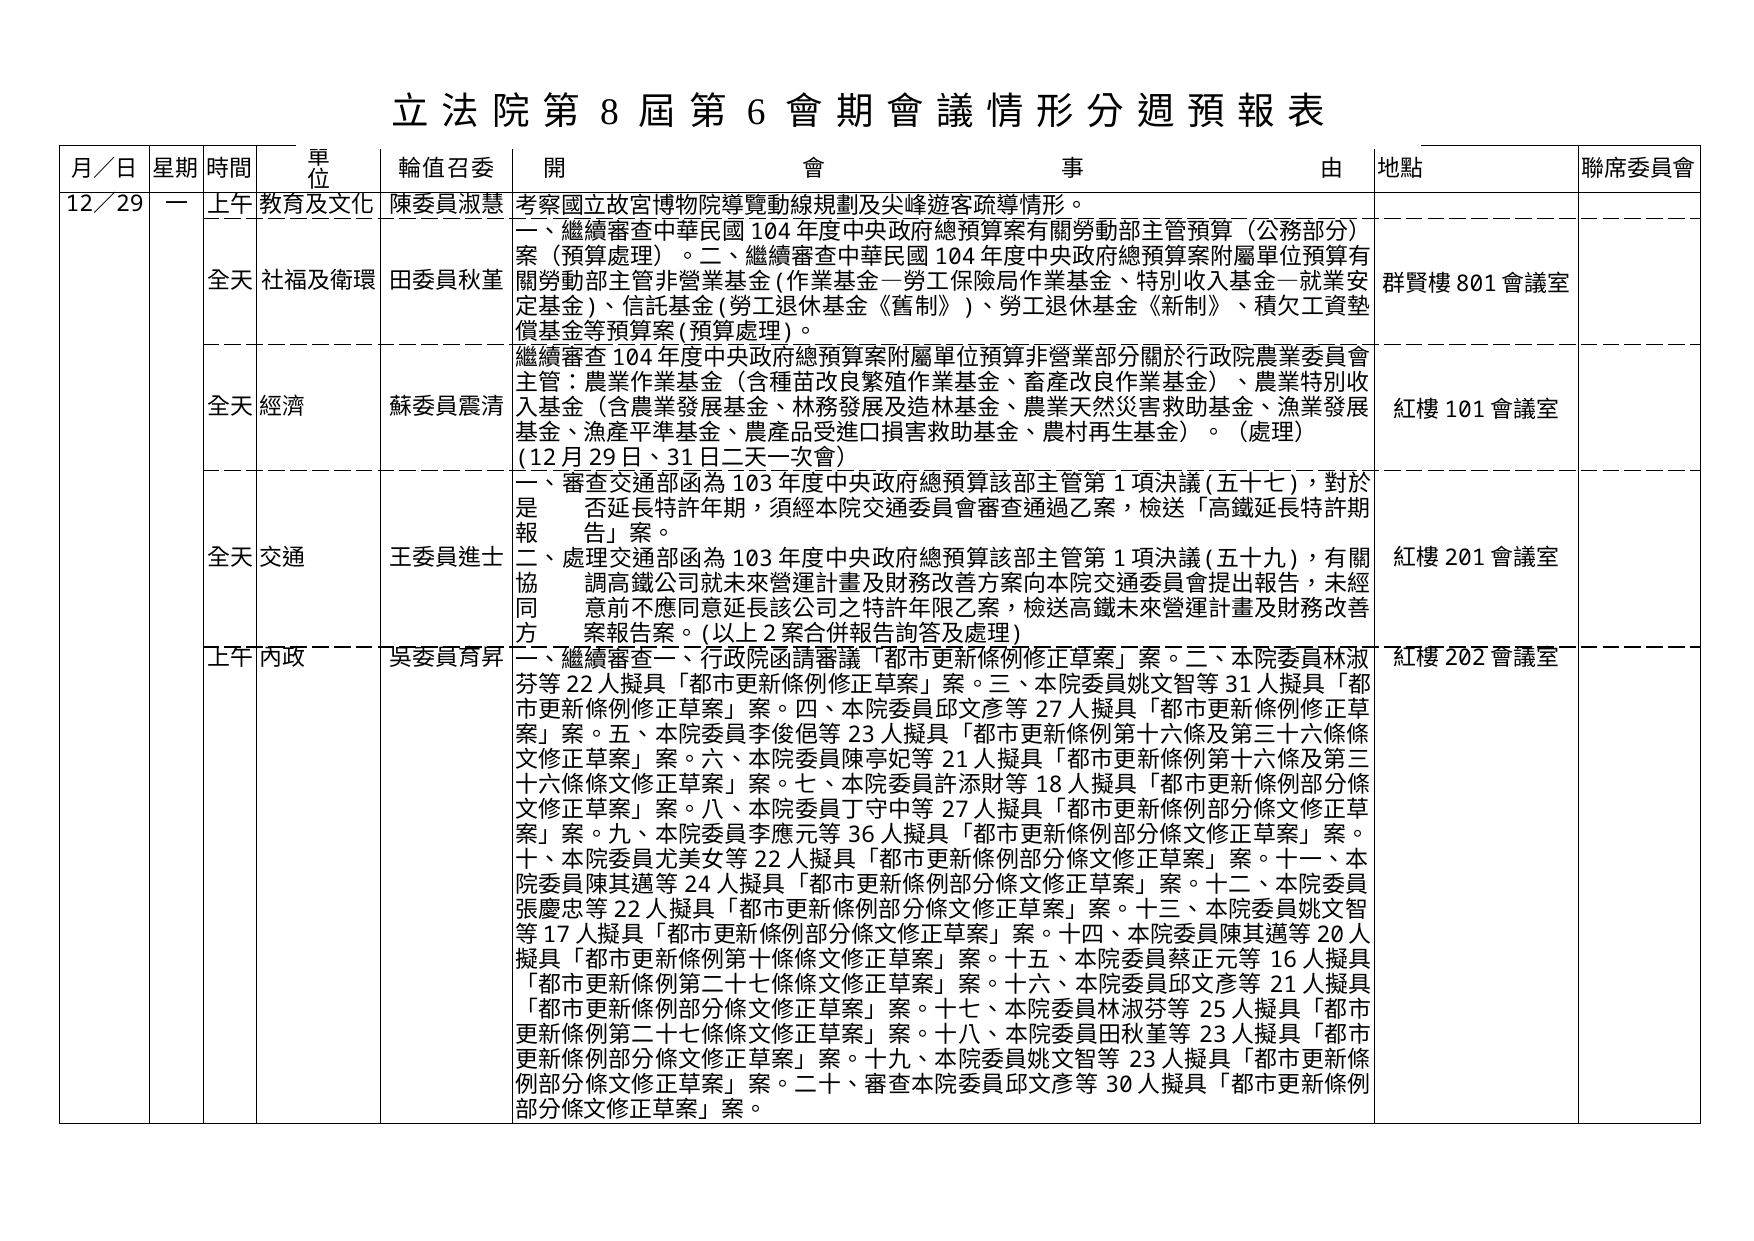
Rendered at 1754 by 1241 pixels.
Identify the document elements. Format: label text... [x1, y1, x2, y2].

table_cell 社福及衛環 [257, 218, 380, 344]
table_cell 上午 [204, 646, 256, 1122]
table_header 地點 [1375, 146, 1578, 192]
table_header 星期 [150, 146, 203, 192]
table_cell 一 [150, 193, 203, 1122]
table_cell [1579, 470, 1700, 646]
table_header 時間 [204, 146, 256, 192]
table_cell 王委員進士 [381, 470, 512, 646]
table_cell [1579, 344, 1700, 470]
table_cell 繼續審查104年度中央政府總預算案附屬單位預算非營業部分關於行政院農業委員會主管：農業作業基金（含種苗改良繁殖作業基金、畜產改良作業基金）、農業特別收入基金（含農業發展基金、林務發展及造林基金、農業天然災害救助基金、漁業發展基金、漁產平準基金、農產品受進口損害救助基金、農村再生基金）。（處理） (12月29日、31日二天一次會） [513, 344, 1374, 470]
table_cell 陳委員淑慧 [381, 193, 512, 218]
table_header 月／日 [60, 146, 149, 192]
table_cell 12／29 [60, 193, 149, 1122]
table_cell 一、繼續審查一、行政院函請審議「都市更新條例修正草案」案。二、本院委員林淑芬等22人擬具「都市更新條例修正草案」案。三、本院委員姚文智等31人擬具「都市更新條例修正草案」案。四、本院委員邱文彥等27人擬具「都市更新條例修正草案」案。五、本院委員李俊俋等23人擬具「都市更新條例第十六條及第三十六條條文修正草案」案。六、本院委員陳亭妃等21人擬具「都市更新條例第十六條及第三十六條條文修正草案」案。七、本院委員許添財等18人擬具「都市更新條例部分條文修正草案」案。八、本院委員丁守中等27人擬具「都市更新條例部分條文修正草案」案。九、本院委員李應元等36人擬具「都市更新條例部分條文修正草案」案。十、本院委員尤美女等22人擬具「都市更新條例部分條文修正草案」案。十一、本院委員陳其邁等24人擬具「都市更新條例部分條文修正草案」案。十二、本院委員張慶忠等22人擬具「都市更新條例部分條文修正草案」案。十三、本院委員姚文智等17人擬具「都市更新條例部分條文修正草案」案。十四、本院委員陳其邁等20人擬具「都市更新條例第十條條文修正草案」案。十五、本院委員蔡正元等16人擬具「都市更新條例第二十七條條文修正草案」案。十六、本院委員邱文彥等21人擬具「都市更新條例部分條文修正草案」案。十七、本院委員林淑芬等25人擬具「都市更新條例第二十七條條文修正草案」案。十八、本院委員田秋堇等23人擬具「都市更新條例部分條文修正草案」案。十九、本院委員姚文智等23人擬具「都市更新條例部分條文修正草案」案。二十、審查本院委員邱文彥等30人擬具「都市更新條例部分條文修正草案」案。 [513, 646, 1374, 1122]
table_cell 吳委員育昇 [381, 646, 512, 1122]
table_header 輪值召委 [381, 149, 512, 192]
table_cell 教育及文化 [257, 193, 380, 218]
table_cell 田委員秋堇 [381, 218, 512, 344]
table_header 開會事由 [513, 149, 1374, 192]
table_cell 蘇委員震清 [381, 344, 512, 470]
table_cell 考察國立故宮博物院導覽動線規劃及尖峰遊客疏導情形。 [513, 193, 1374, 218]
text 立法院第8屆第6會期會議情形分週預報表 [311, 81, 1406, 136]
table_cell [1579, 218, 1700, 344]
table_header 聯席委員會 [1579, 146, 1700, 192]
table_cell 一、繼續審查中華民國104年度中央政府總預算案有關勞動部主管預算（公務部分）案（預算處理）。二、繼續審查中華民國104年度中央政府總預算案附屬單位預算有關勞動部主管非營業基金(作業基金—勞工保險局作業基金、特別收入基金—就業安定基金)、信託基金(勞工退休基金《舊制》)、勞工退休基金《新制》、積欠工資墊償基金等預算案(預算處理)。 [513, 218, 1374, 344]
table_cell [1579, 193, 1700, 218]
table_cell 群賢樓801會議室 [1375, 218, 1578, 344]
table_cell 全天 [204, 218, 256, 344]
table_cell 紅樓202會議室 [1375, 646, 1578, 1122]
table_cell 全天 [204, 344, 256, 470]
table_cell 內政 [257, 646, 380, 1122]
table_cell 紅樓201會議室 [1375, 470, 1578, 646]
table_cell 全天 [204, 470, 256, 646]
table_cell [1579, 646, 1700, 1122]
table_cell 上午 [204, 193, 256, 218]
table_header 單 位 [257, 146, 380, 192]
table_cell 一、審查交通部函為103年度中央政府總預算該部主管第1項決議(五十七)，對於是 否延長特許年期，須經本院交通委員會審查通過乙案，檢送「高鐵延長特許期報 告」案。 二、處理交通部函為103年度中央政府總預算該部主管第1項決議(五十九)，有關協 調高鐵公司就未來營運計畫及財務改善方案向本院交通委員會提出報告，未經同 意前不應同意延長該公司之特許年限乙案，檢送高鐵未來營運計畫及財務改善方 案報告案。(以上2案合併報告詢答及處理) [513, 470, 1374, 646]
table_cell [1375, 193, 1578, 218]
table_cell 經濟 [257, 344, 380, 470]
table_cell 交通 [257, 470, 380, 646]
table_cell 紅樓101會議室 [1375, 344, 1578, 470]
